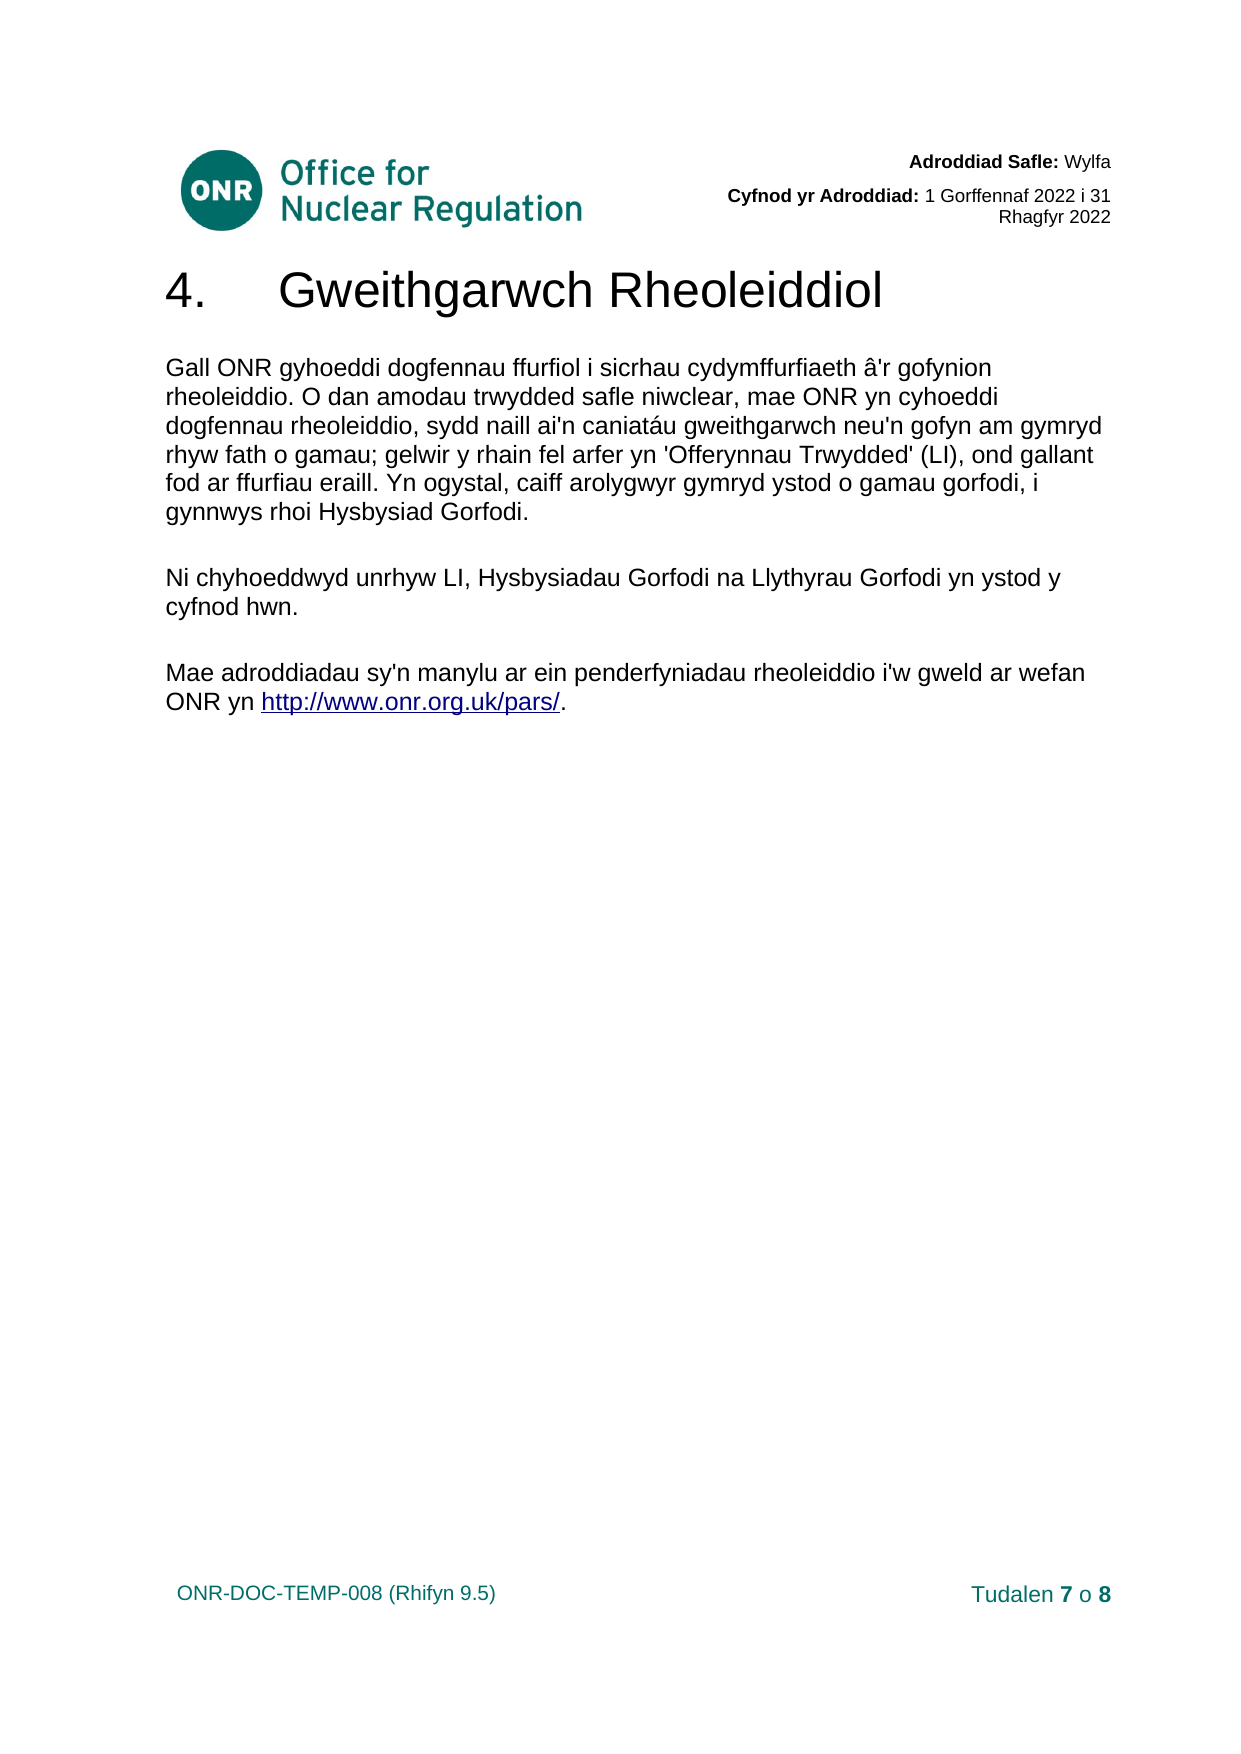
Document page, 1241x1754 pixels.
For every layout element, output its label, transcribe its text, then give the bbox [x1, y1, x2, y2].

text Gall ONR gyhoeddi dogfennau ffurfiol i sicrhau cydymffurfiaeth â'r gofynion rheoleiddio. O dan amodau trwydded safle niwclear, mae ONR yn cyhoeddi dogfennau rheoleiddio, sydd naill ai'n caniatáu gweithgarwch neu'n gofyn am gymryd rhyw fath o gamau; gelwir y rhain fel arfer yn 'Offerynnau Trwydded' (LI), ond gallant fod ar ffurfiau eraill. Yn ogystal, caiff arolygwyr gymryd ystod o gamau gorfodi, i gynnwys rhoi Hysbysiad Gorfodi. [165, 353, 1122, 526]
subtitle Gweithgarwch Rheoleiddiol [165, 261, 1122, 318]
text Mae adroddiadau sy'n manylu ar ein penderfyniadau rheoleiddio i'w gweld ar wefan ONR yn http://www.onr.org.uk/pars/. [165, 658, 1122, 716]
text Ni chyhoeddwyd unrhyw LI, Hysbysiadau Gorfodi na Llythyrau Gorfodi yn ystod y cyfnod hwn. [165, 563, 1122, 621]
